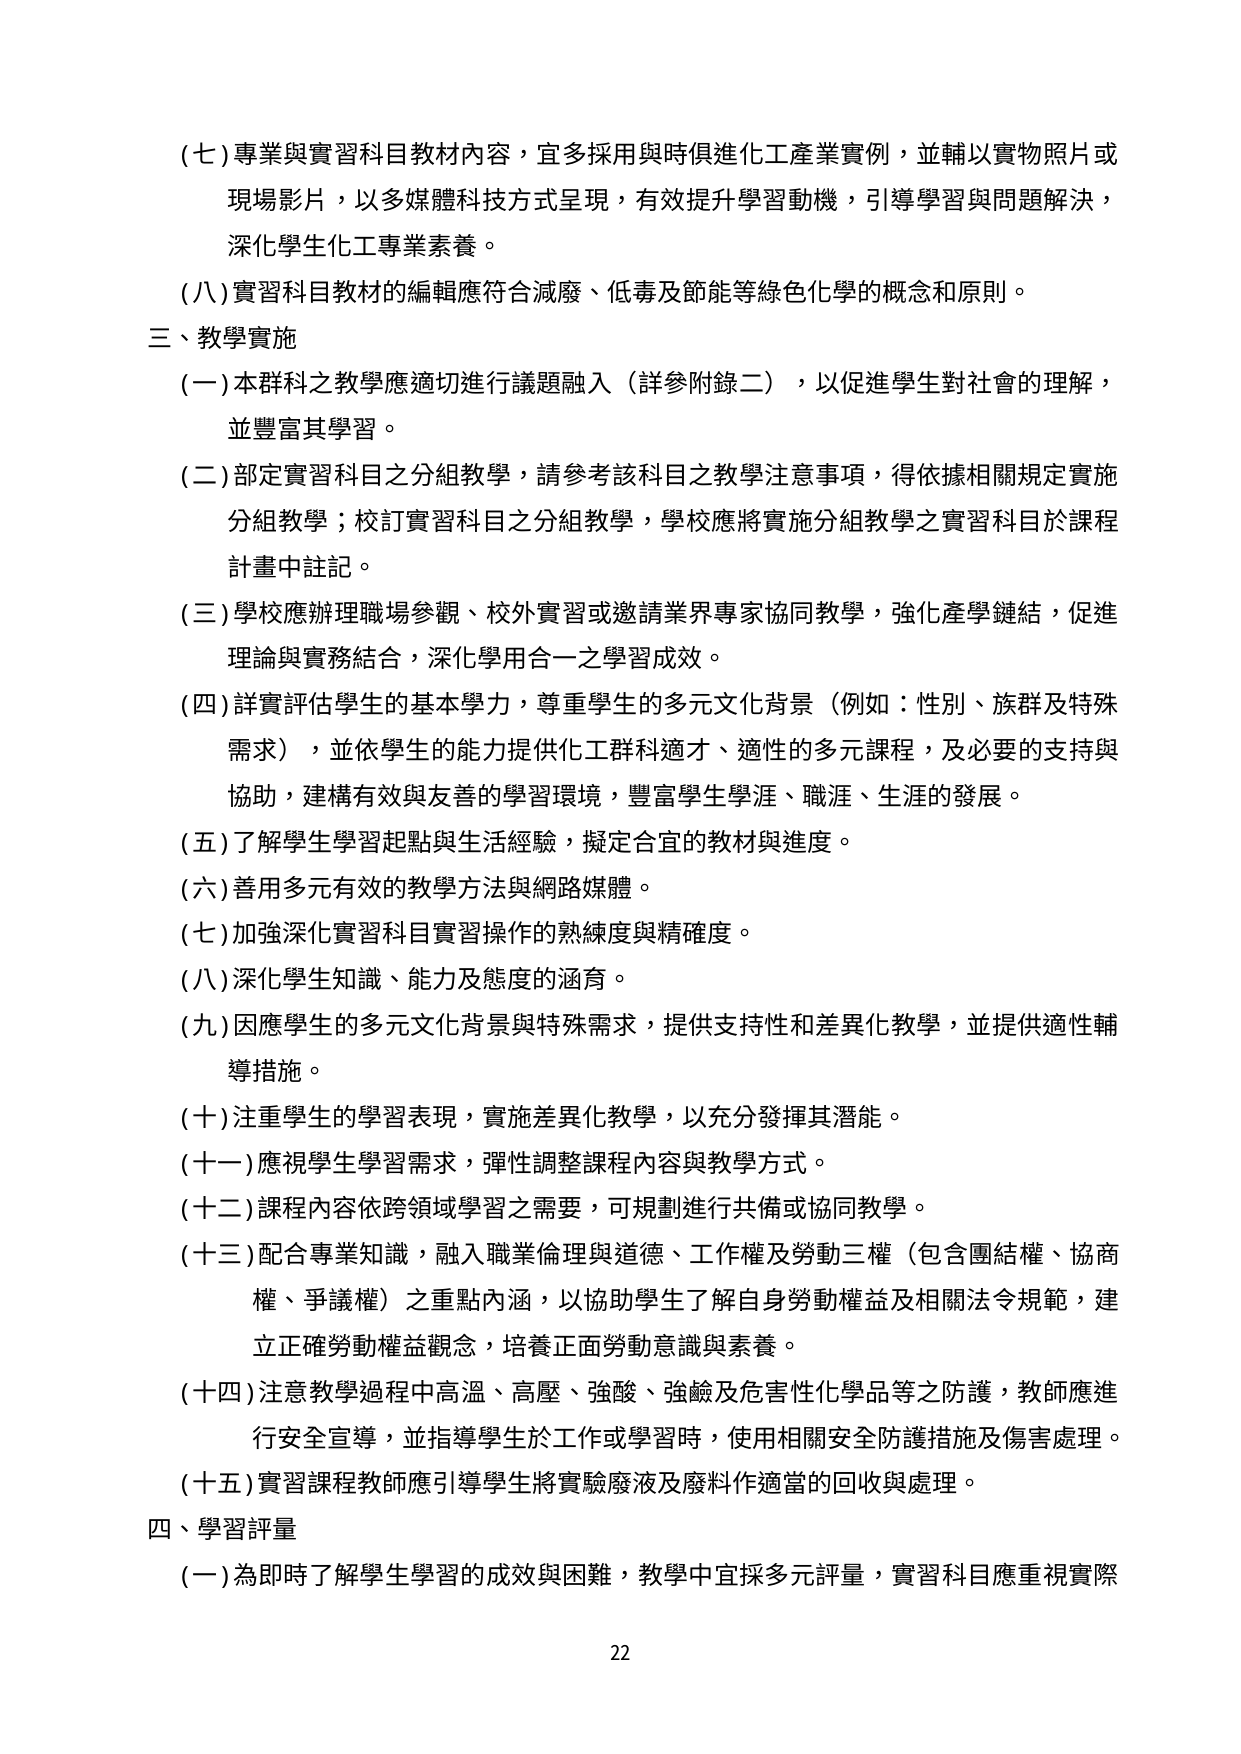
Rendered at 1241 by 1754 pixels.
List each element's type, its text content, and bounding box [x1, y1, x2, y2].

text (十四)注意教學過程中高溫、高壓、強酸、強鹼及危害性化學品等之防護，教師應進行安全宣導，並指導學生於工作或學習時，使用相關安全防護措施及傷害處理。 [177, 1364, 1122, 1456]
text (一)為即時了解學生學習的成效與困難，教學中宜採多元評量，實習科目應重視實際 [177, 1548, 1122, 1594]
text (七)加強深化實習科目實習操作的熟練度與精確度。 [177, 906, 1122, 952]
text (十三)配合專業知識，融入職業倫理與道德、工作權及勞動三權（包含團結權、協商權、爭議權）之重點內涵，以協助學生了解自身勞動權益及相關法令規範，建立正確勞動權益觀念，培養正面勞動意識與素養。 [177, 1227, 1122, 1364]
text (三)學校應辦理職場參觀、校外實習或邀請業界專家協同教學，強化產學鏈結，促進理論與實務結合，深化學用合一之學習成效。 [177, 585, 1122, 677]
text (十五)實習課程教師應引導學生將實驗廢液及廢料作適當的回收與處理。 [177, 1456, 1122, 1502]
text 四、學習評量 [118, 1502, 1122, 1548]
text (五)了解學生學習起點與生活經驗，擬定合宜的教材與進度。 [177, 814, 1122, 860]
text (九)因應學生的多元文化背景與特殊需求，提供支持性和差異化教學，並提供適性輔導措施。 [177, 998, 1122, 1089]
text (八)深化學生知識、能力及態度的涵育。 [177, 952, 1122, 998]
text (七)專業與實習科目教材內容，宜多採用與時俱進化工產業實例，並輔以實物照片或現場影片，以多媒體科技方式呈現，有效提升學習動機，引導學習與問題解決，深化學生化工專業素養。 [177, 127, 1122, 264]
text (十二)課程內容依跨領域學習之需要，可規劃進行共備或協同教學。 [177, 1181, 1122, 1227]
text (六)善用多元有效的教學方法與網路媒體。 [177, 860, 1122, 906]
text (二)部定實習科目之分組教學，請參考該科目之教學注意事項，得依據相關規定實施分組教學；校訂實習科目之分組教學，學校應將實施分組教學之實習科目於課程計畫中註記。 [177, 448, 1122, 585]
text (四)詳實評估學生的基本學力，尊重學生的多元文化背景（例如：性別、族群及特殊需求），並依學生的能力提供化工群科適才、適性的多元課程，及必要的支持與協助，建構有效與友善的學習環境，豐富學生學涯、職涯、生涯的發展。 [177, 677, 1122, 814]
text 三、教學實施 [118, 310, 1122, 356]
text (十)注重學生的學習表現，實施差異化教學，以充分發揮其潛能。 [177, 1089, 1122, 1135]
text (八)實習科目教材的編輯應符合減廢、低毒及節能等綠色化學的概念和原則。 [177, 264, 1122, 310]
text (一)本群科之教學應適切進行議題融入（詳參附錄二），以促進學生對社會的理解，並豐富其學習。 [177, 356, 1122, 448]
text (十一)應視學生學習需求，彈性調整課程內容與教學方式。 [177, 1135, 1122, 1181]
